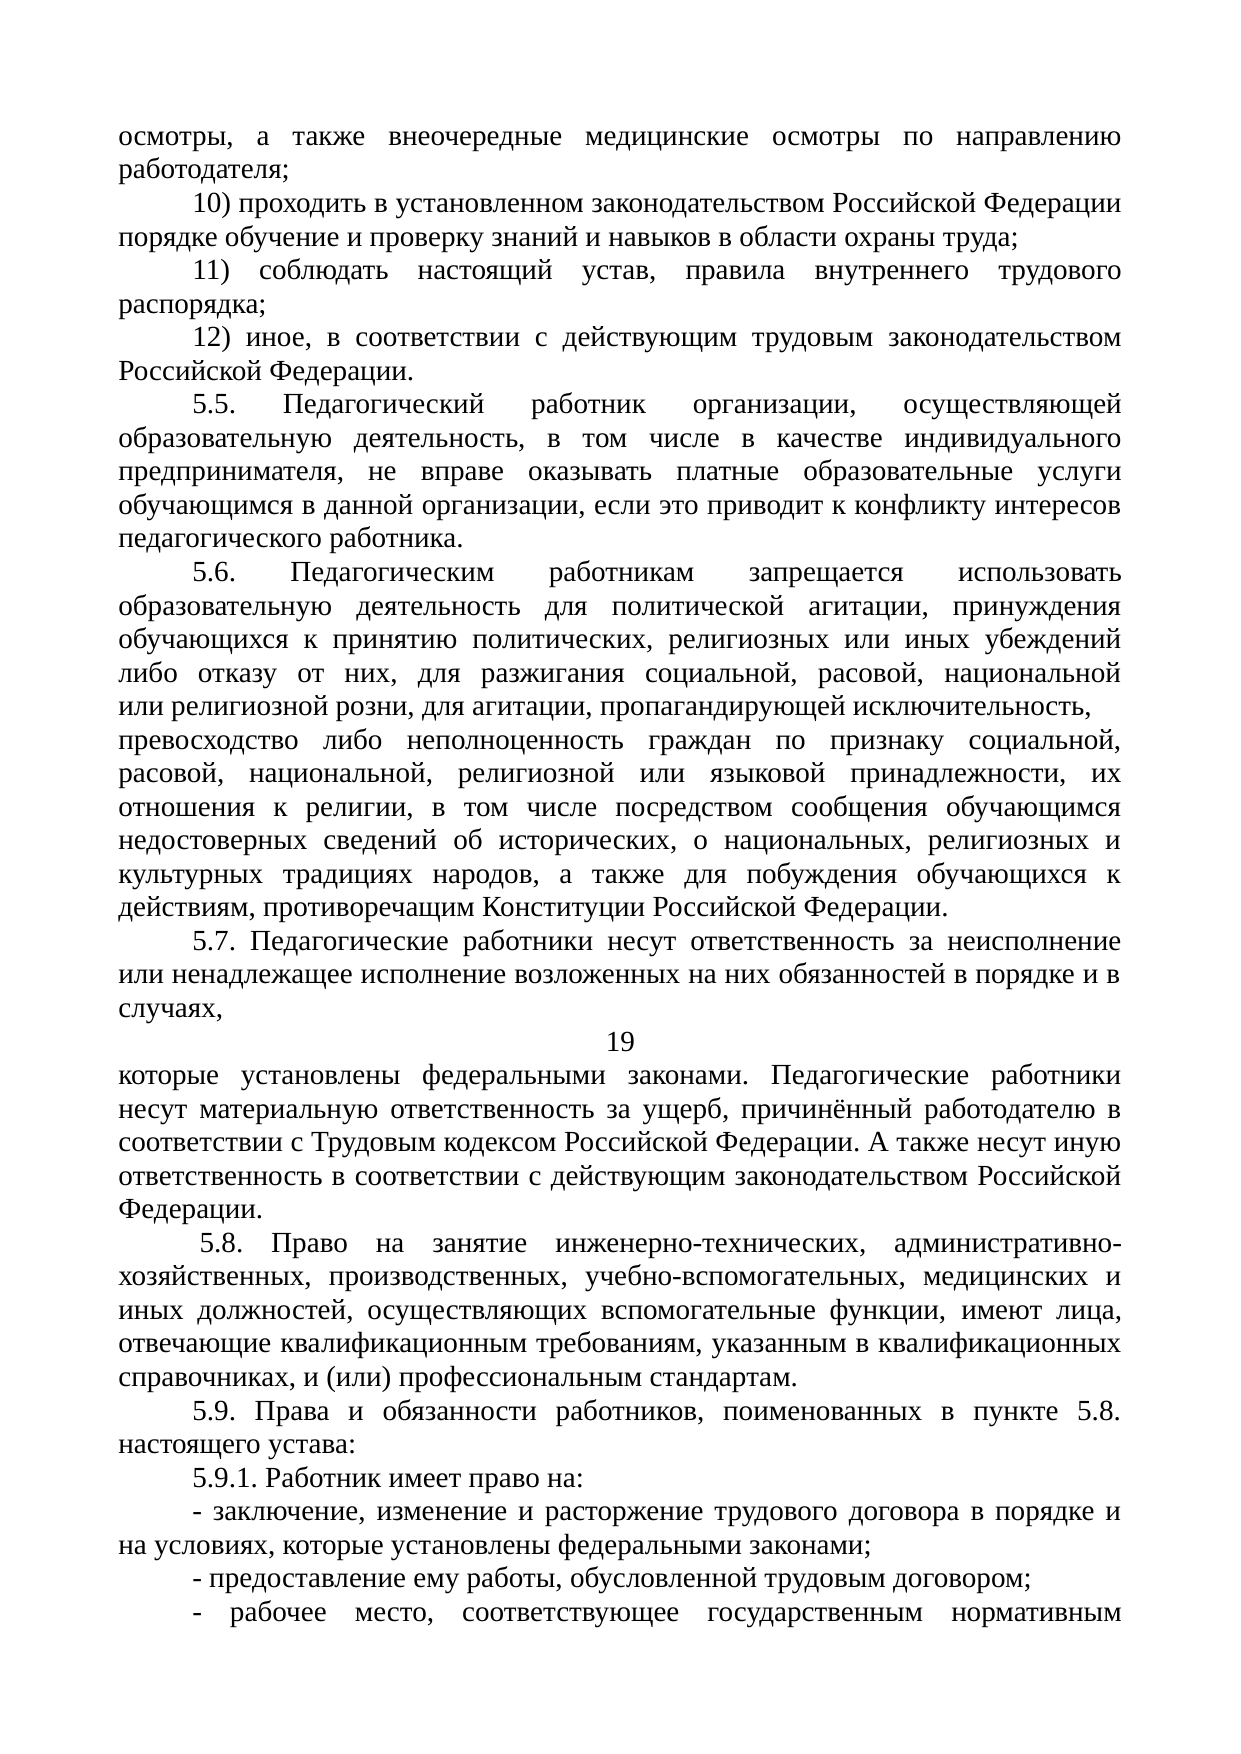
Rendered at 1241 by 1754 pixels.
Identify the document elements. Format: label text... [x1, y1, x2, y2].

text - заключение, изменение и расторжение трудового договора в порядке и на условиях, которые установлены федеральными законами; [118, 1493, 1122, 1560]
text 5.8. Право на занятие инженерно-технических, административно-хозяйственных, производственных, учебно-вспомогательных, медицинских и иных должностей, осуществляющих вспомогательные функции, имеют лица, отвечающие квалификационным требованиям, указанным в квалификационных справочниках, и (или) профессиональным стандартам. [118, 1225, 1122, 1393]
text 12) иное, в соответствии с действующим трудовым законодательством Российской Федерации. [118, 319, 1122, 386]
text 11) соблюдать настоящий устав, правила внутреннего трудового распорядка; [118, 252, 1122, 319]
text 10) проходить в установленном законодательством Российской Федерации порядке обучение и проверку знаний и навыков в области охраны труда; [118, 185, 1122, 252]
text - предоставление ему работы, обусловленной трудовым договором; [118, 1560, 1122, 1594]
text 5.9. Права и обязанности работников, поименованных в пункте 5.8. настоящего устава: [118, 1393, 1122, 1460]
text которые установлены федеральными законами. Педагогические работники несут материальную ответственность за ущерб, причинённый работодателю в соответствии с Трудовым кодексом Российской Федерации. А также несут иную ответственность в соответствии с действующим законодательством Российской Федерации. [118, 1057, 1122, 1225]
text 19 [118, 1024, 1122, 1057]
text 5.7. Педагогические работники несут ответственность за неисполнение или ненадлежащее исполнение возложенных на них обязанностей в порядке и в случаях, [118, 923, 1122, 1024]
text 5.5. Педагогический работник организации, осуществляющей образовательную деятельность, в том числе в качестве индивидуального предпринимателя, не вправе оказывать платные образовательные услуги обучающимся в данной организации, если это приводит к конфликту интересов педагогического работника. [118, 386, 1122, 554]
text превосходство либо неполноценность граждан по признаку социальной, расовой, национальной, религиозной или языковой принадлежности, их отношения к религии, в том числе посредством сообщения обучающимся недостоверных сведений об исторических, о национальных, религиозных и культурных традициях народов, а также для побуждения обучающихся к действиям, противоречащим Конституции Российской Федерации. [118, 722, 1122, 923]
text 5.9.1. Работник имеет право на: [118, 1460, 1122, 1493]
text 5.6. Педагогическим работникам запрещается использовать образовательную деятельность для политической агитации, принуждения обучающихся к принятию политических, религиозных или иных убеждений либо отказу от них, для разжигания социальной, расовой, национальной или религиозной розни, для агитации, пропагандирующей исключительность, [118, 554, 1122, 722]
text осмотры, а также внеочередные медицинские осмотры по направлению работодателя; [118, 118, 1122, 185]
text - рабочее место, соответствующее государственным нормативным [118, 1594, 1122, 1627]
